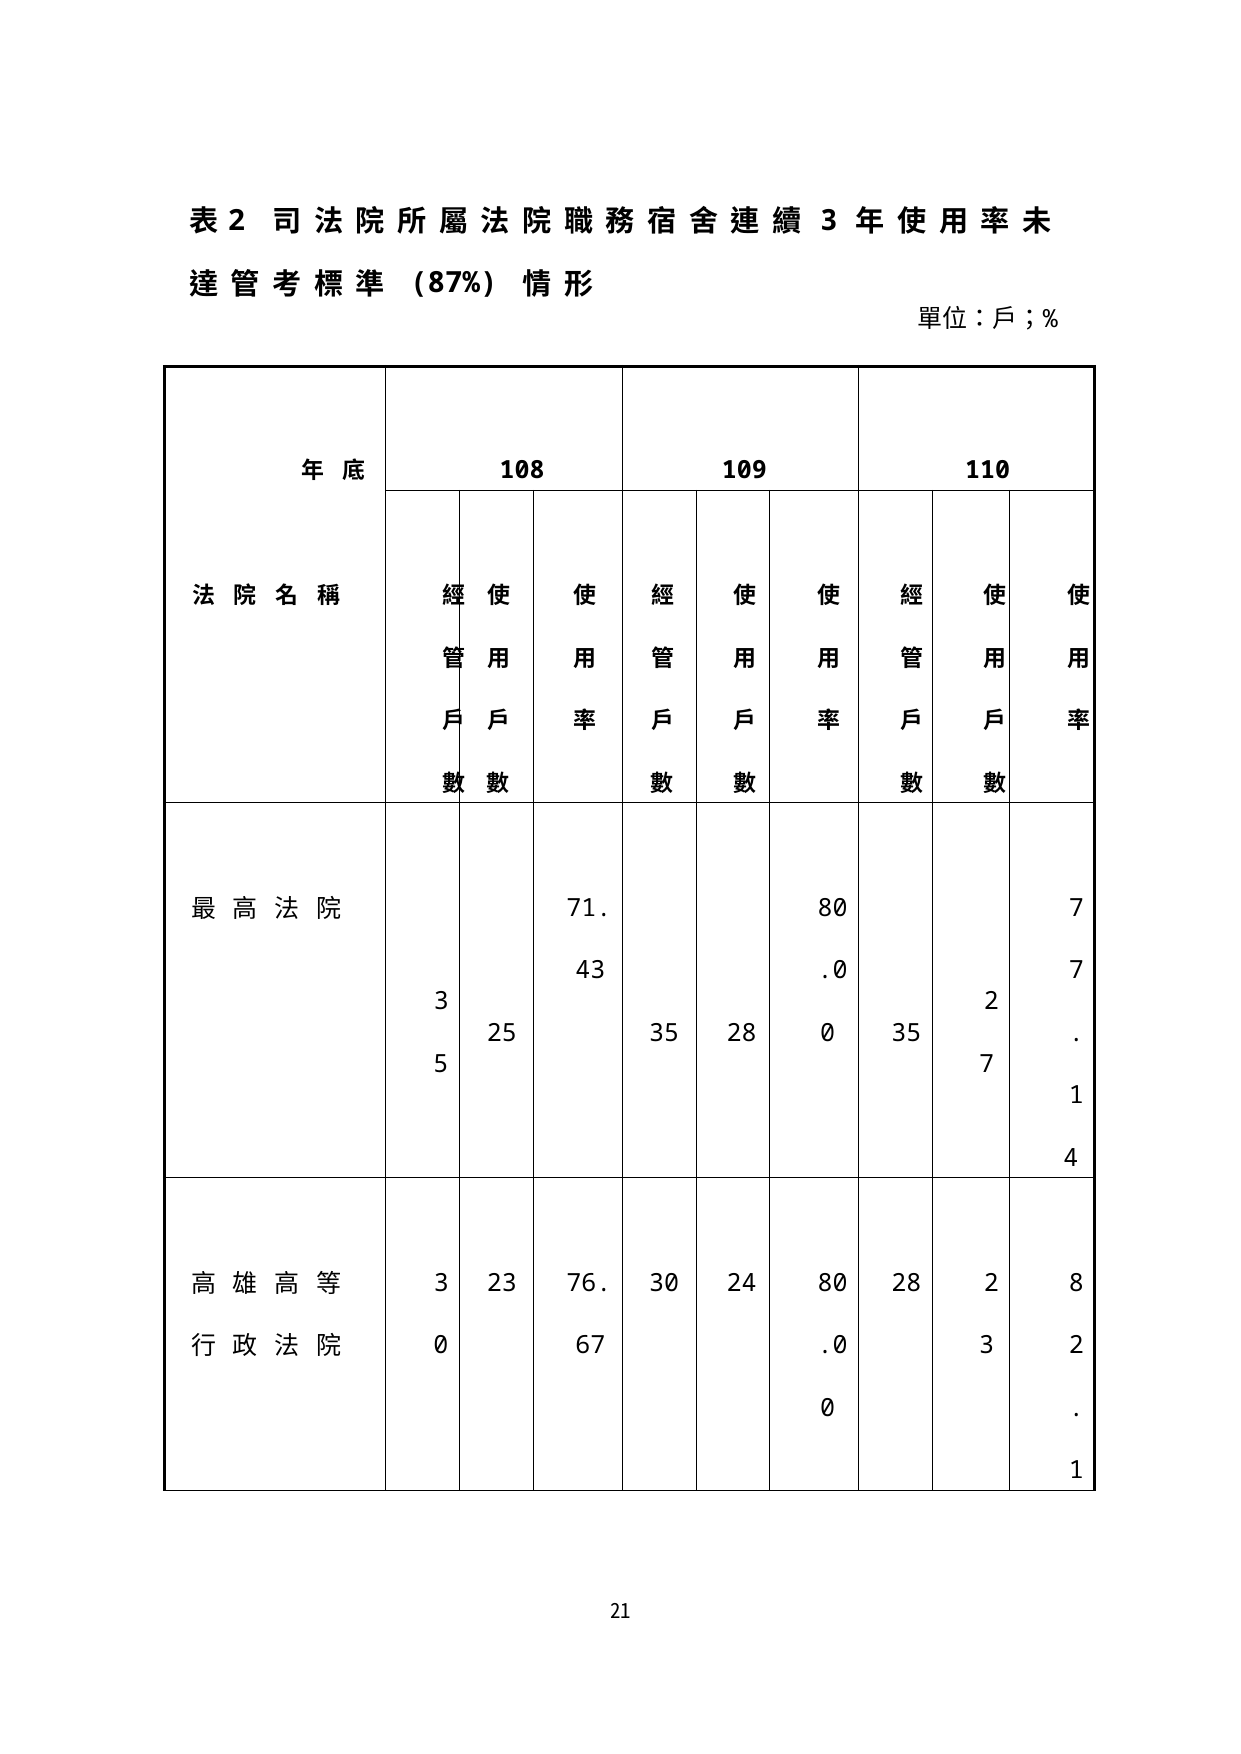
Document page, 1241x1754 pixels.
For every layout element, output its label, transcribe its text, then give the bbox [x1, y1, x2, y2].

table_cell 高雄高等行政法院 [166, 1178, 385, 1490]
table_cell 30 [623, 1178, 696, 1490]
table_cell 使用戶數 [933, 491, 1009, 802]
table_cell 25 [460, 803, 533, 1177]
table_cell 使用率 [534, 491, 622, 802]
table_cell 80.00 [770, 1178, 858, 1490]
table_cell 使用戶數 [697, 491, 769, 802]
table_cell 77.14 [1010, 803, 1093, 1177]
table_header 年底 法院名稱 [166, 368, 385, 802]
table_cell 經管戶數 [859, 491, 932, 802]
table_cell 使用率 [770, 491, 858, 802]
table_cell 使用率 [1010, 491, 1093, 802]
table_cell 71.43 [534, 803, 622, 1177]
text 表2 司法院所屬法院職務宿舍連續3年使用率未達管考標準(87%)情形 [153, 177, 1087, 302]
text 單位：戶；% [183, 302, 1058, 333]
table_cell 24 [697, 1178, 769, 1490]
table_cell 28 [697, 803, 769, 1177]
table_cell 30 [386, 1178, 459, 1490]
table_cell 經管戶數 [623, 491, 696, 802]
table_header 108 [386, 368, 622, 490]
table_header 110 [859, 368, 1093, 490]
table_cell 35 [386, 803, 459, 1177]
table_cell 35 [859, 803, 932, 1177]
table_cell 23 [460, 1178, 533, 1490]
table_cell 經管戶數 [386, 491, 459, 802]
table_cell 最高法院 [166, 803, 385, 1177]
table_cell 80.00 [770, 803, 858, 1177]
table_cell 35 [623, 803, 696, 1177]
table_cell 使用戶數 [460, 491, 533, 802]
table_cell 27 [933, 803, 1009, 1177]
table_cell 28 [859, 1178, 932, 1490]
table_header 109 [623, 368, 858, 490]
table_cell 82.1 [1010, 1178, 1093, 1490]
table_cell 23 [933, 1178, 1009, 1490]
table_cell 76.67 [534, 1178, 622, 1490]
